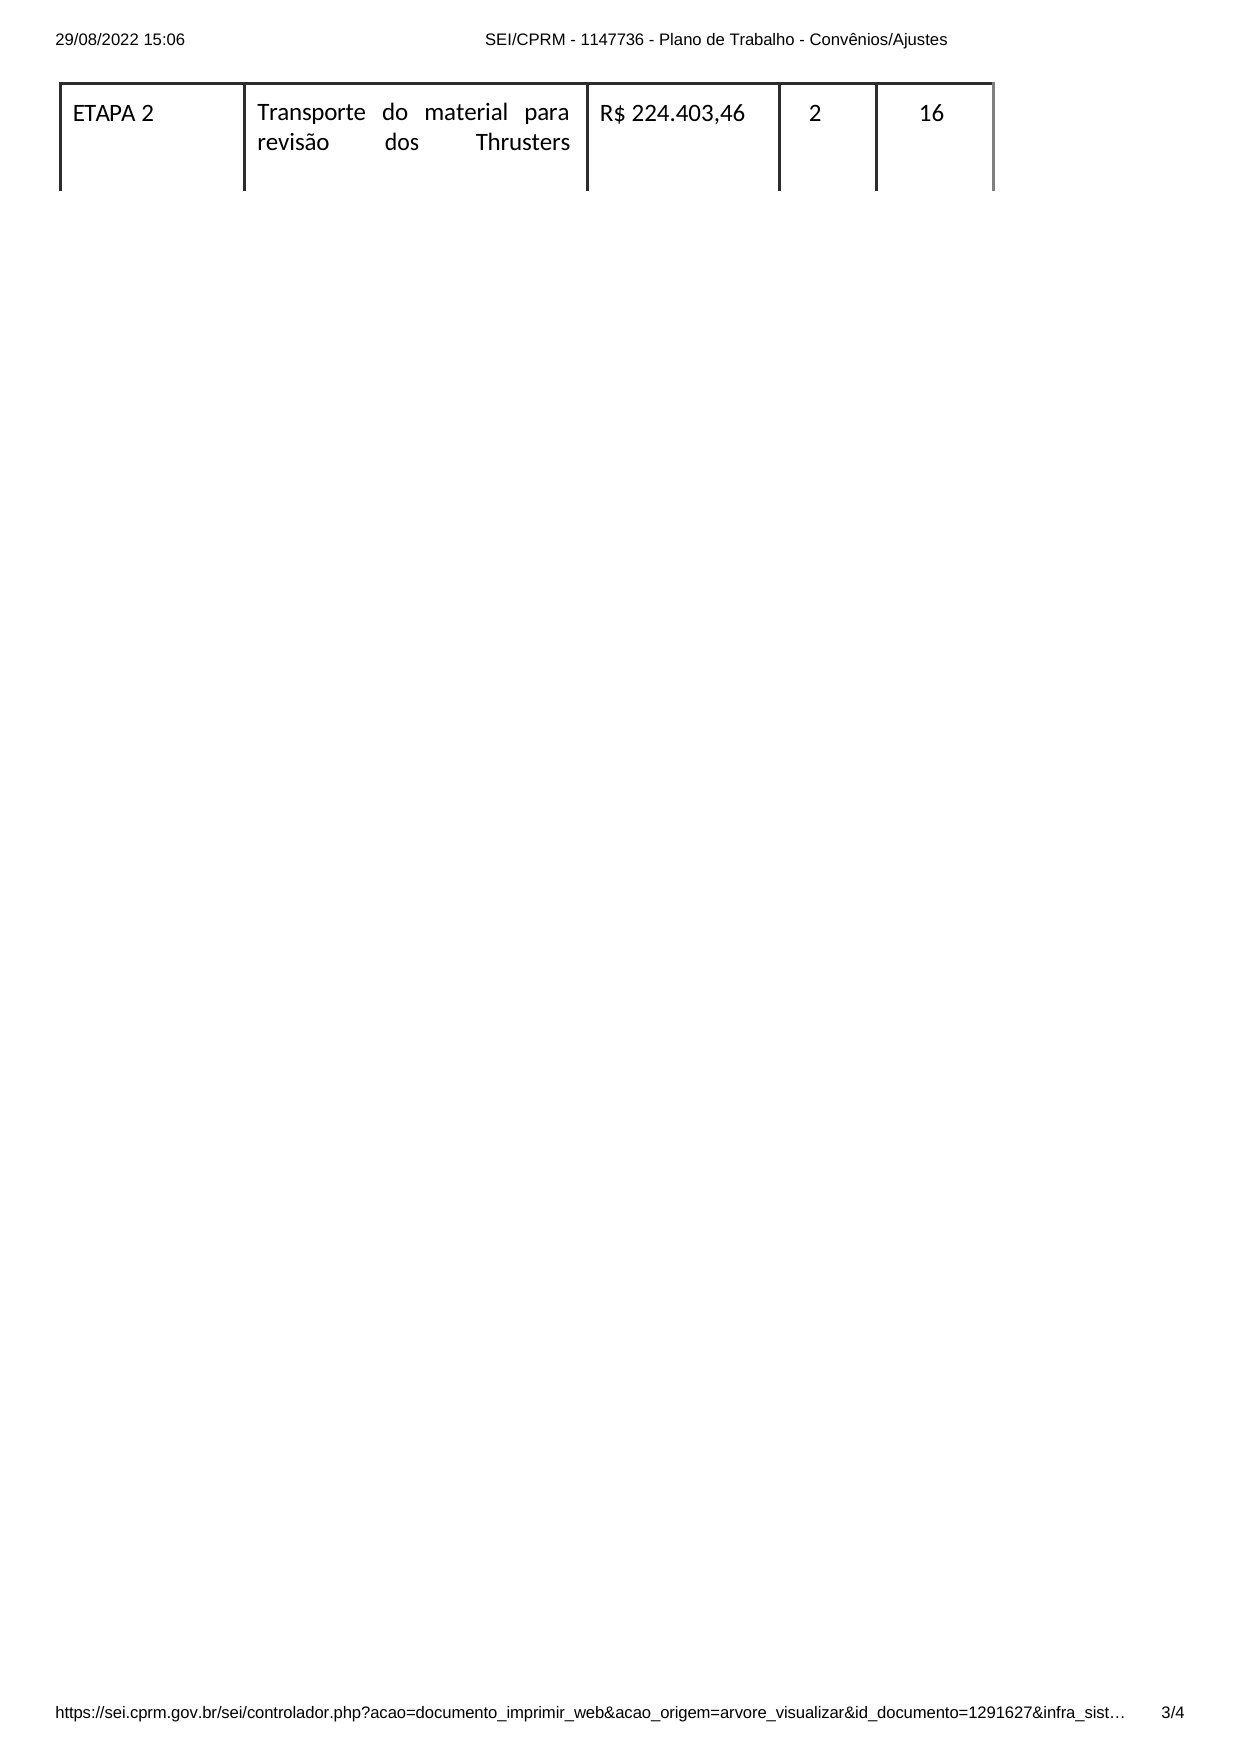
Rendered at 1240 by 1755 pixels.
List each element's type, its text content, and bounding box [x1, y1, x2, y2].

table_cell 2 [781, 85, 875, 191]
table_cell R$ 224.403,46 [589, 85, 778, 191]
table_cell Transporte do material para revisão dos Thrusters [246, 85, 586, 191]
table_cell ETAPA 2 [62, 85, 243, 191]
table_cell 16 [878, 85, 992, 191]
